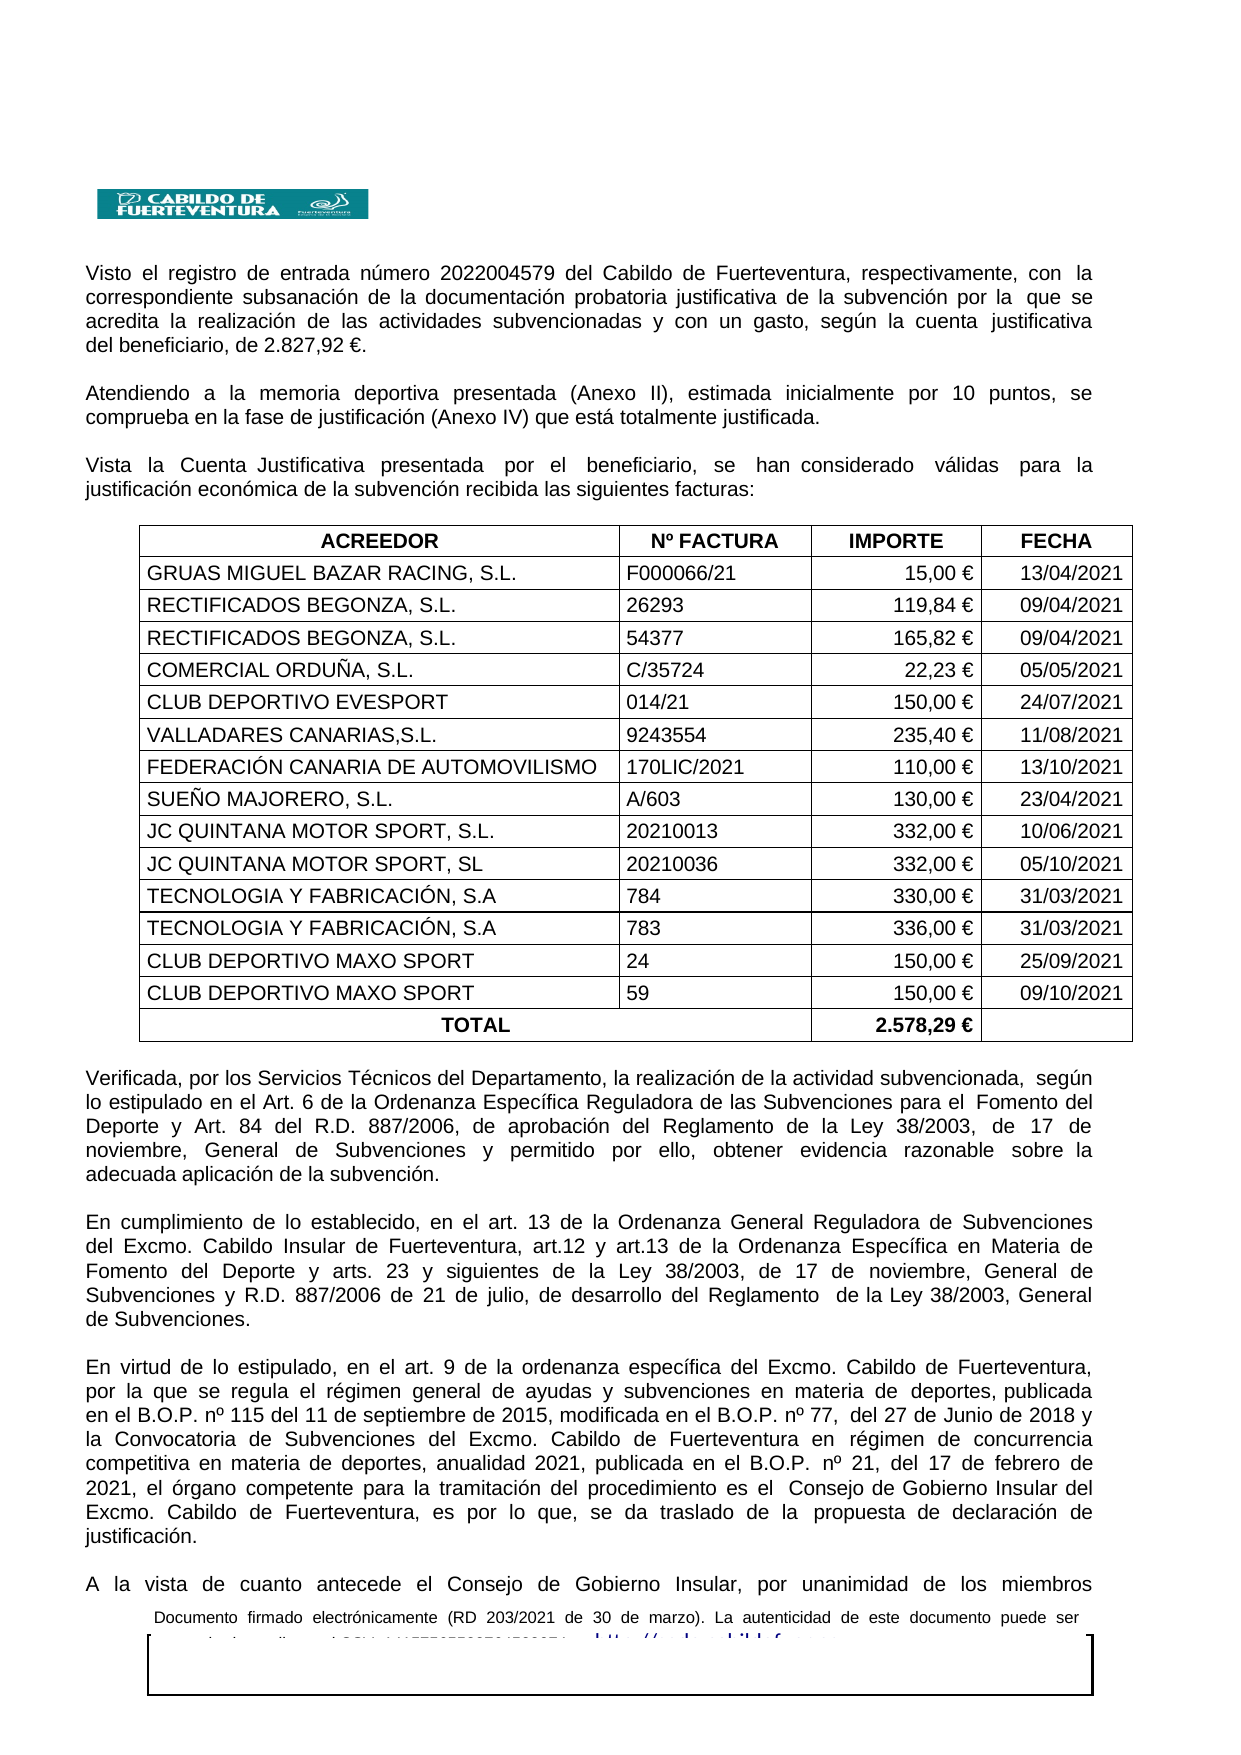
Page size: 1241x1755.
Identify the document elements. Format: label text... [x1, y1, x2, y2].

table_cell 784 [620, 880, 811, 911]
table_cell 110,00 € [812, 751, 981, 782]
text Verificada, por los Servicios Técnicos del Departamento, la realización de la actividad subvencionada, según lo estipulado en el Art. 6 de la Ordenanza Específica Reguladora de las Subvenciones para el Fomento del Deporte y Art. 84 del R.D. 887/2006, de aprobación del Reglamento de la Ley 38/2003, de 17 de noviembre, General de Subvenciones y permitido por ello, obtener evidencia razonable sobre la adecuada aplicación de la subvención. [85, 1066, 1093, 1186]
table_cell 13/04/2021 [982, 557, 1132, 588]
table_cell F000066/21 [620, 557, 811, 588]
table_cell 336,00 € [812, 913, 981, 944]
table_cell 05/10/2021 [982, 848, 1132, 879]
table_cell TOTAL [140, 1009, 811, 1041]
table_cell 330,00 € [812, 880, 981, 911]
table_cell 05/05/2021 [982, 654, 1132, 685]
table_cell 119,84 € [812, 590, 981, 621]
text Atendiendo a la memoria deportiva presentada (Anexo II), estimada inicialmente por 10 puntos, se comprueba en la fase de justificación (Anexo IV) que está totalmente justificada. [85, 381, 1093, 429]
table_cell 25/09/2021 [982, 945, 1132, 976]
table_cell TECNOLOGIA Y FABRICACIÓN, S.A [140, 913, 619, 944]
table_cell 130,00 € [812, 783, 981, 814]
table_cell 332,00 € [812, 848, 981, 879]
table_cell 31/03/2021 [982, 880, 1132, 911]
table_cell 332,00 € [812, 816, 981, 847]
table_cell A/603 [620, 783, 811, 814]
table_cell 59 [620, 977, 811, 1008]
table_cell JC QUINTANA MOTOR SPORT, SL [140, 848, 619, 879]
table_cell 31/03/2021 [982, 913, 1132, 944]
table_header ACREEDOR [140, 526, 619, 556]
table_header IMPORTE [812, 526, 981, 556]
table_cell 20210036 [620, 848, 811, 879]
text A la vista de cuanto antecede el Consejo de Gobierno Insular, por unanimidad de los miembros [85, 1572, 1093, 1596]
table_cell 09/04/2021 [982, 622, 1132, 653]
table_cell 09/10/2021 [982, 977, 1132, 1008]
table_cell 22,23 € [812, 654, 981, 685]
table_cell 11/08/2021 [982, 719, 1132, 750]
table_cell CLUB DEPORTIVO MAXO SPORT [140, 945, 619, 976]
table_cell 150,00 € [812, 945, 981, 976]
text Vista la Cuenta Justificativa presentada por el beneficiario, se han considerado válidas para la justificación económica de la subvención recibida las siguientes facturas: [85, 453, 1093, 501]
table_cell 15,00 € [812, 557, 981, 588]
table_cell RECTIFICADOS BEGONZA, S.L. [140, 590, 619, 621]
table_cell FEDERACIÓN CANARIA DE AUTOMOVILISMO [140, 751, 619, 782]
table_cell C/35724 [620, 654, 811, 685]
text En cumplimiento de lo establecido, en el art. 13 de la Ordenanza General Reguladora de Subvenciones del Excmo. Cabildo Insular de Fuerteventura, art.12 y art.13 de la Ordenanza Específica en Materia de Fomento del Deporte y arts. 23 y siguientes de la Ley 38/2003, de 17 de noviembre, General de Subvenciones y R.D. 887/2006 de 21 de julio, de desarrollo del Reglamento de la Ley 38/2003, General de Subvenciones. [85, 1210, 1093, 1331]
table_cell [982, 1009, 1132, 1041]
text En virtud de lo estipulado, en el art. 9 de la ordenanza específica del Excmo. Cabildo de Fuerteventura, por la que se regula el régimen general de ayudas y subvenciones en materia de deportes, publicada en el B.O.P. nº 115 del 11 de septiembre de 2015, modificada en el B.O.P. nº 77, del 27 de Junio de 2018 y la Convocatoria de Subvenciones del Excmo. Cabildo de Fuerteventura en régimen de concurrencia competitiva en materia de deportes, anualidad 2021, publicada en el B.O.P. nº 21, del 17 de febrero de 2021, el órgano competente para la tramitación del procedimiento es el Consejo de Gobierno Insular del Excmo. Cabildo de Fuerteventura, es por lo que, se da traslado de la propuesta de declaración de justificación. [85, 1354, 1093, 1548]
table_cell 09/04/2021 [982, 590, 1132, 621]
table_cell TECNOLOGIA Y FABRICACIÓN, S.A [140, 880, 619, 911]
table_cell 150,00 € [812, 977, 981, 1008]
table_cell 26293 [620, 590, 811, 621]
table_cell 54377 [620, 622, 811, 653]
table_cell CLUB DEPORTIVO MAXO SPORT [140, 977, 619, 1008]
table_cell VALLADARES CANARIAS,S.L. [140, 719, 619, 750]
table_cell 783 [620, 913, 811, 944]
table_cell COMERCIAL ORDUÑA, S.L. [140, 654, 619, 685]
picture [97, 189, 369, 219]
table_cell 10/06/2021 [982, 816, 1132, 847]
table_header Nº FACTURA [620, 526, 811, 556]
text Visto el registro de entrada número 2022004579 del Cabildo de Fuerteventura, respectivamente, con la correspondiente subsanación de la documentación probatoria justificativa de la subvención por la que se acredita la realización de las actividades subvencionadas y con un gasto, según la cuenta justificativa del beneficiario, de 2.827,92 €. [85, 260, 1093, 357]
table_cell 24 [620, 945, 811, 976]
table_cell GRUAS MIGUEL BAZAR RACING, S.L. [140, 557, 619, 588]
table_header FECHA [982, 526, 1132, 556]
table_cell JC QUINTANA MOTOR SPORT, S.L. [140, 816, 619, 847]
table_cell 150,00 € [812, 686, 981, 718]
table_cell 2.578,29 € [812, 1009, 981, 1041]
table_cell 24/07/2021 [982, 686, 1132, 718]
table_cell CLUB DEPORTIVO EVESPORT [140, 686, 619, 718]
table_cell 23/04/2021 [982, 783, 1132, 814]
table_cell 9243554 [620, 719, 811, 750]
table_cell 014/21 [620, 686, 811, 718]
table_cell 165,82 € [812, 622, 981, 653]
table_cell SUEÑO MAJORERO, S.L. [140, 783, 619, 814]
table_cell RECTIFICADOS BEGONZA, S.L. [140, 622, 619, 653]
table_cell 170LIC/2021 [620, 751, 811, 782]
table_cell 235,40 € [812, 719, 981, 750]
table_cell 20210013 [620, 816, 811, 847]
table_cell 13/10/2021 [982, 751, 1132, 782]
